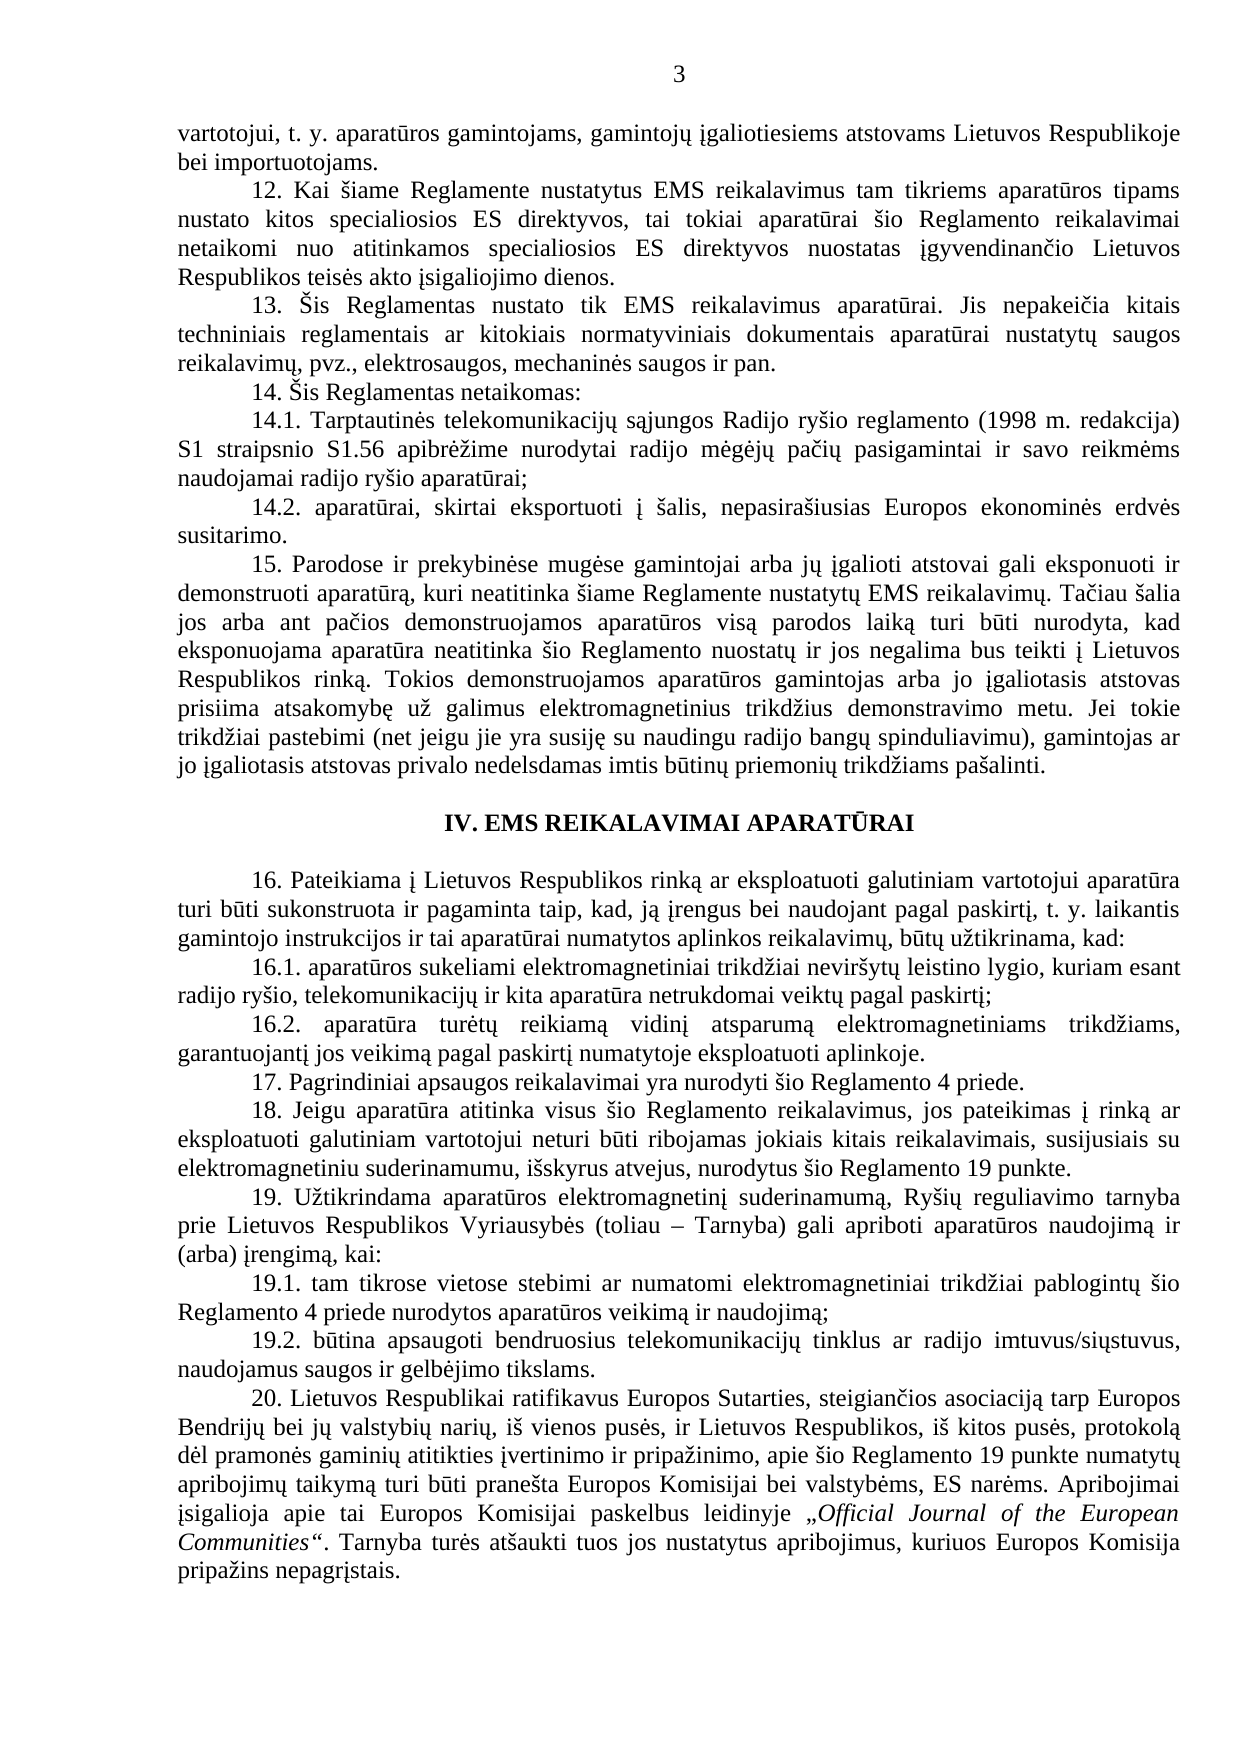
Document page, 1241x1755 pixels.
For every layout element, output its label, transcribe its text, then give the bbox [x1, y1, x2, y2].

text 18. Jeigu aparatūra atitinka visus šio Reglamento reikalavimus, jos pateikimas į rinką ar eksploatuoti galutiniam vartotojui neturi būti ribojamas jokiais kitais reikalavimais, susijusiais su elektromagnetiniu suderinamumu, išskyrus atvejus, nurodytus šio Reglamento 19 punkte. [177, 1096, 1181, 1182]
text 17. Pagrindiniai apsaugos reikalavimai yra nurodyti šio Reglamento 4 priede. [177, 1067, 1181, 1096]
text 12. Kai šiame Reglamente nustatytus EMS reikalavimus tam tikriems aparatūros tipams nustato kitos specialiosios ES direktyvos, tai tokiai aparatūrai šio Reglamento reikalavimai netaikomi nuo atitinkamos specialiosios ES direktyvos nuostatas įgyvendinančio Lietuvos Respublikos teisės akto įsigaliojimo dienos. [177, 176, 1181, 291]
text IV. EMS REIKALAVIMAI APARATŪRAI [177, 808, 1181, 837]
text 14.1. Tarptautinės telekomunikacijų sąjungos Radijo ryšio reglamento (1998 m. redakcija) S1 straipsnio S1.56 apibrėžime nurodytai radijo mėgėjų pačių pasigamintai ir savo reikmėms naudojamai radijo ryšio aparatūrai; [177, 406, 1181, 492]
text 19. Užtikrindama aparatūros elektromagnetinį suderinamumą, Ryšių reguliavimo tarnyba prie Lietuvos Respublikos Vyriausybės (toliau – Tarnyba) gali apriboti aparatūros naudojimą ir (arba) įrengimą, kai: [177, 1182, 1181, 1268]
text 16.2. aparatūra turėtų reikiamą vidinį atsparumą elektromagnetiniams trikdžiams, garantuojantį jos veikimą pagal paskirtį numatytoje eksploatuoti aplinkoje. [177, 1009, 1181, 1067]
text 20. Lietuvos Respublikai ratifikavus Europos Sutarties, steigiančios asociaciją tarp Europos Bendrijų bei jų valstybių narių, iš vienos pusės, ir Lietuvos Respublikos, iš kitos pusės, protokolą dėl pramonės gaminių atitikties įvertinimo ir pripažinimo, apie šio Reglamento 19 punkte numatytų apribojimų taikymą turi būti pranešta Europos Komisijai bei valstybėms, ES narėms. Apribojimai įsigalioja apie tai Europos Komisijai paskelbus leidinyje „Official Journal of the European Communities“. Tarnyba turės atšaukti tuos jos nustatytus apribojimus, kuriuos Europos Komisija pripažins nepagrįstais. [177, 1383, 1181, 1584]
text vartotojui, t. y. aparatūros gamintojams, gamintojų įgaliotiesiems atstovams Lietuvos Respublikoje bei importuotojams. [177, 118, 1181, 176]
text 19.2. būtina apsaugoti bendruosius telekomunikacijų tinklus ar radijo imtuvus/siųstuvus, naudojamus saugos ir gelbėjimo tikslams. [177, 1326, 1181, 1383]
text 13. Šis Reglamentas nustato tik EMS reikalavimus aparatūrai. Jis nepakeičia kitais techniniais reglamentais ar kitokiais normatyviniais dokumentais aparatūrai nustatytų saugos reikalavimų, pvz., elektrosaugos, mechaninės saugos ir pan. [177, 291, 1181, 377]
text 14.2. aparatūrai, skirtai eksportuoti į šalis, nepasirašiusias Europos ekonominės erdvės susitarimo. [177, 492, 1181, 549]
text 15. Parodose ir prekybinėse mugėse gamintojai arba jų įgalioti atstovai gali eksponuoti ir demonstruoti aparatūrą, kuri neatitinka šiame Reglamente nustatytų EMS reikalavimų. Tačiau šalia jos arba ant pačios demonstruojamos aparatūros visą parodos laiką turi būti nurodyta, kad eksponuojama aparatūra neatitinka šio Reglamento nuostatų ir jos negalima bus teikti į Lietuvos Respublikos rinką. Tokios demonstruojamos aparatūros gamintojas arba jo įgaliotasis atstovas prisiima atsakomybę už galimus elektromagnetinius trikdžius demonstravimo metu. Jei tokie trikdžiai pastebimi (net jeigu jie yra susiję su naudingu radijo bangų spinduliavimu), gamintojas ar jo įgaliotasis atstovas privalo nedelsdamas imtis būtinų priemonių trikdžiams pašalinti. [177, 549, 1181, 779]
text 16.1. aparatūros sukeliami elektromagnetiniai trikdžiai neviršytų leistino lygio, kuriam esant radijo ryšio, telekomunikacijų ir kita aparatūra netrukdomai veiktų pagal paskirtį; [177, 952, 1181, 1009]
text 14. Šis Reglamentas netaikomas: [177, 377, 1181, 406]
text 19.1. tam tikrose vietose stebimi ar numatomi elektromagnetiniai trikdžiai pablogintų šio Reglamento 4 priede nurodytos aparatūros veikimą ir naudojimą; [177, 1268, 1181, 1326]
text 16. Pateikiama į Lietuvos Respublikos rinką ar eksploatuoti galutiniam vartotojui aparatūra turi būti sukonstruota ir pagaminta taip, kad, ją įrengus bei naudojant pagal paskirtį, t. y. laikantis gamintojo instrukcijos ir tai aparatūrai numatytos aplinkos reikalavimų, būtų užtikrinama, kad: [177, 866, 1181, 952]
